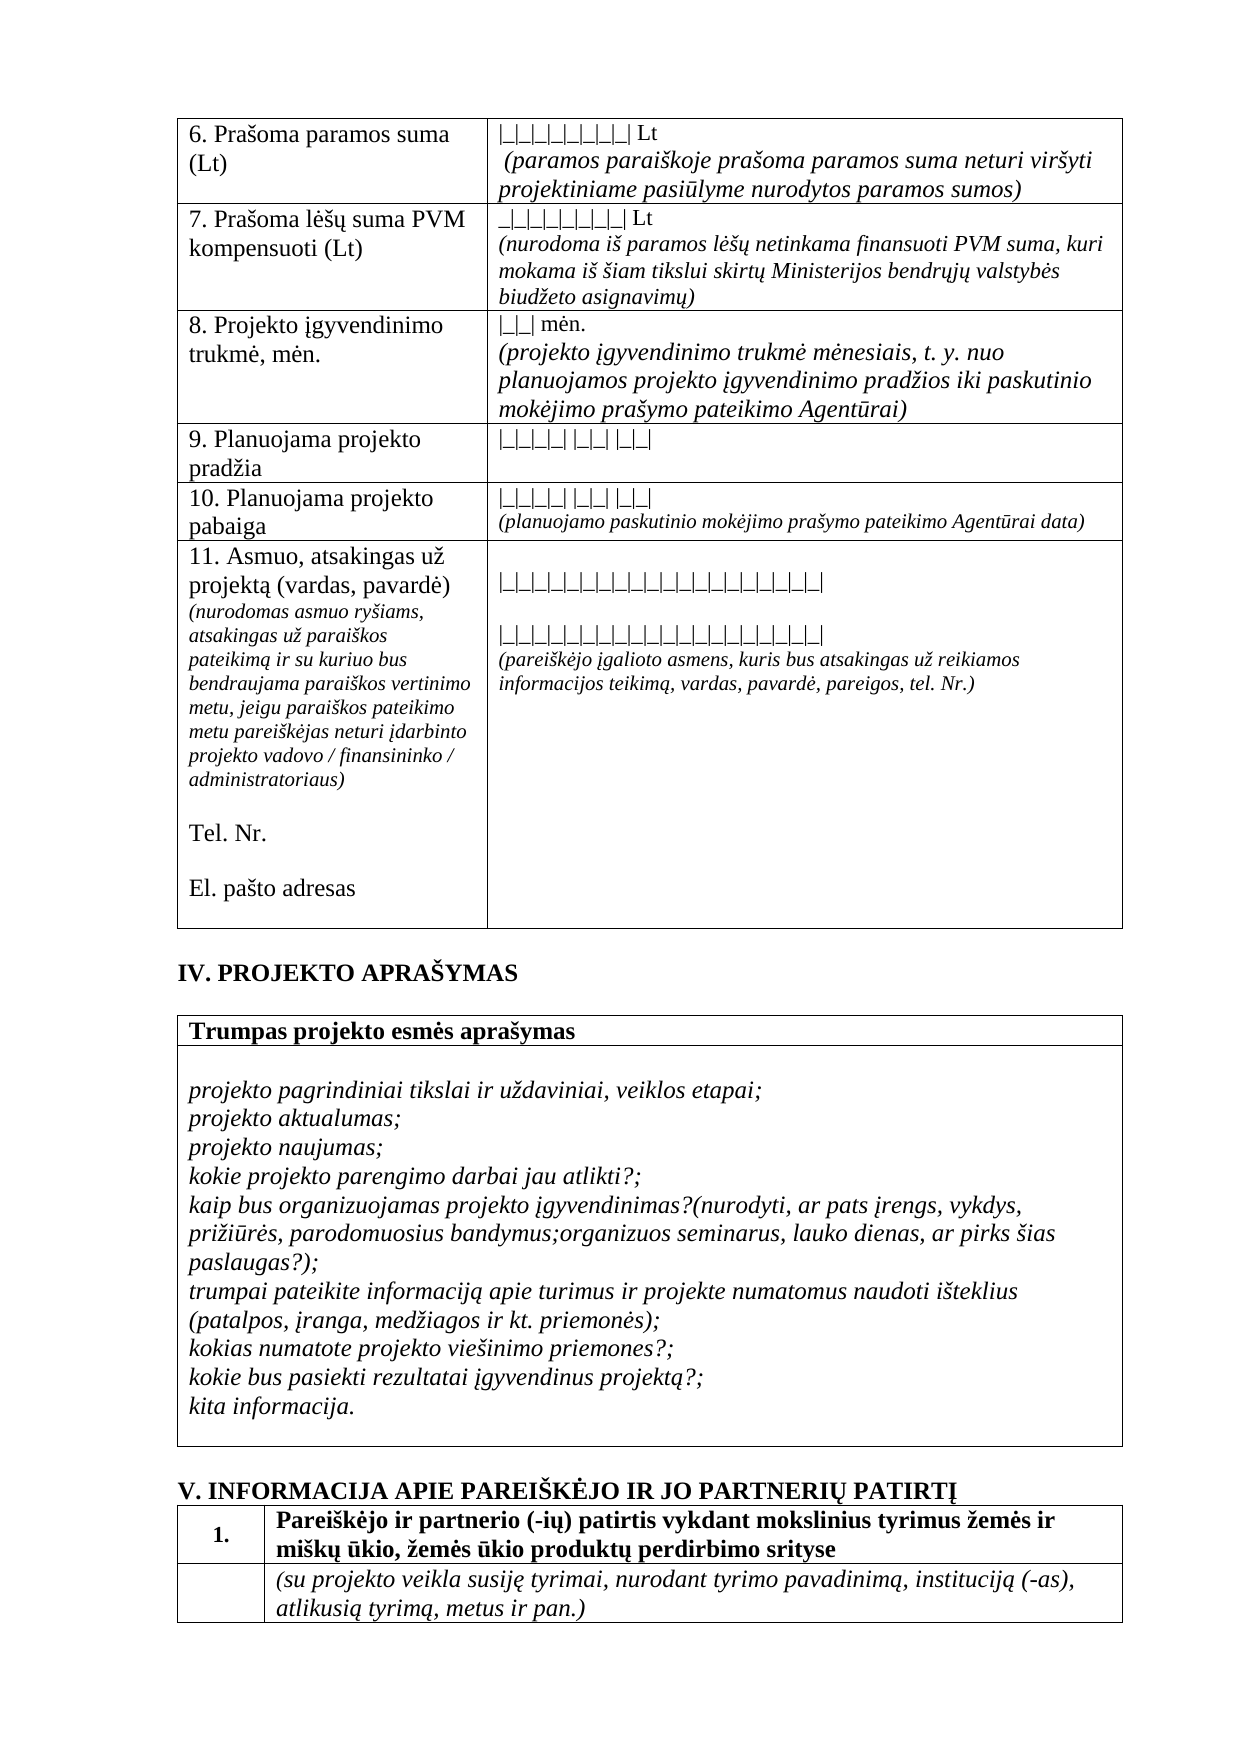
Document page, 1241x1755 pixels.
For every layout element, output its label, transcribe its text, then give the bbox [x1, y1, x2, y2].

table_cell 9. Planuojama projekto pradžia [178, 424, 487, 482]
table_cell 10. Planuojama projekto pabaiga [178, 483, 487, 540]
table_header 1. [178, 1506, 264, 1563]
table_header Pareiškėjo ir partnerio (-ių) patirtis vykdant mokslinius tyrimus žemės ir miškų ūkio, žemės ūkio produktų perdirbimo srityse [265, 1506, 1122, 1563]
text V. INFORMACIJA APIE PAREIŠKĖJO IR JO PARTNERIŲ PATIRTĮ [177, 1476, 1122, 1504]
table_cell 6. Prašoma paramos suma (Lt) [178, 119, 487, 203]
table_cell projekto pagrindiniai tikslai ir uždaviniai, veiklos etapai; projekto aktualumas; projekto naujumas; kokie projekto parengimo darbai jau atlikti?; kaip bus organizuojamas projekto įgyvendinimas?(nurodyti, ar pats įrengs, vykdys, prižiūrės, parodomuosius bandymus;organizuos seminarus, lauko dienas, ar pirks šias paslaugas?); trumpai pateikite informaciją apie turimus ir projekte numatomus naudoti išteklius (patalpos, įranga, medžiagos ir kt. priemonės); kokias numatote projekto viešinimo priemones?; kokie bus pasiekti rezultatai įgyvendinus projektą?; kita informacija. [178, 1046, 1122, 1446]
table_header Trumpas projekto esmės aprašymas [178, 1016, 1122, 1045]
table_cell _|_|_|_|_|_|_|_| Lt (nurodoma iš paramos lėšų netinkama finansuoti PVM suma, kuri mokama iš šiam tikslui skirtų Ministerijos bendrųjų valstybės biudžeto asignavimų) [488, 204, 1122, 309]
table_cell |_|_|_|_|_|_|_|_| Lt (paramos paraiškoje prašoma paramos suma neturi viršyti projektiniame pasiūlyme nurodytos paramos sumos) [488, 119, 1122, 203]
table_cell |_|_|_|_| |_|_| |_|_| (planuojamo paskutinio mokėjimo prašymo pateikimo Agentūrai data) [488, 483, 1122, 540]
table_cell 11. Asmuo, atsakingas už projektą (vardas, pavardė) (nurodomas asmuo ryšiams, atsakingas už paraiškos pateikimą ir su kuriuo bus bendraujama paraiškos vertinimo metu, jeigu paraiškos pateikimo metu pareiškėjas neturi įdarbinto projekto vadovo / finansininko / administratoriaus) Tel. Nr. El. pašto adresas [178, 541, 487, 928]
table_cell 7. Prašoma lėšų suma PVM kompensuoti (Lt) [178, 204, 487, 309]
table_cell (su projekto veikla susiję tyrimai, nurodant tyrimo pavadinimą, instituciją (-as), atlikusią tyrimą, metus ir pan.) [265, 1564, 1122, 1622]
table_cell [178, 1564, 264, 1622]
table_cell |_|_| mėn. (projekto įgyvendinimo trukmė mėnesiais, t. y. nuo planuojamos projekto įgyvendinimo pradžios iki paskutinio mokėjimo prašymo pateikimo Agentūrai) [488, 311, 1122, 423]
table_cell |_|_|_|_| |_|_| |_|_| [488, 424, 1122, 482]
table_cell 8. Projekto įgyvendinimo trukmė, mėn. [178, 311, 487, 423]
table_cell |_|_|_|_|_|_|_|_|_|_|_|_|_|_|_|_|_|_|_|_| |_|_|_|_|_|_|_|_|_|_|_|_|_|_|_|_|_|_|_|_| (pareiškėjo įgalioto asmens, kuris bus atsakingas už reikiamos informacijos teikimą, vardas, pavardė, pareigos, tel. Nr.) [488, 541, 1122, 928]
text IV. PROJEKTO APRAŠYMAS [177, 958, 1122, 986]
